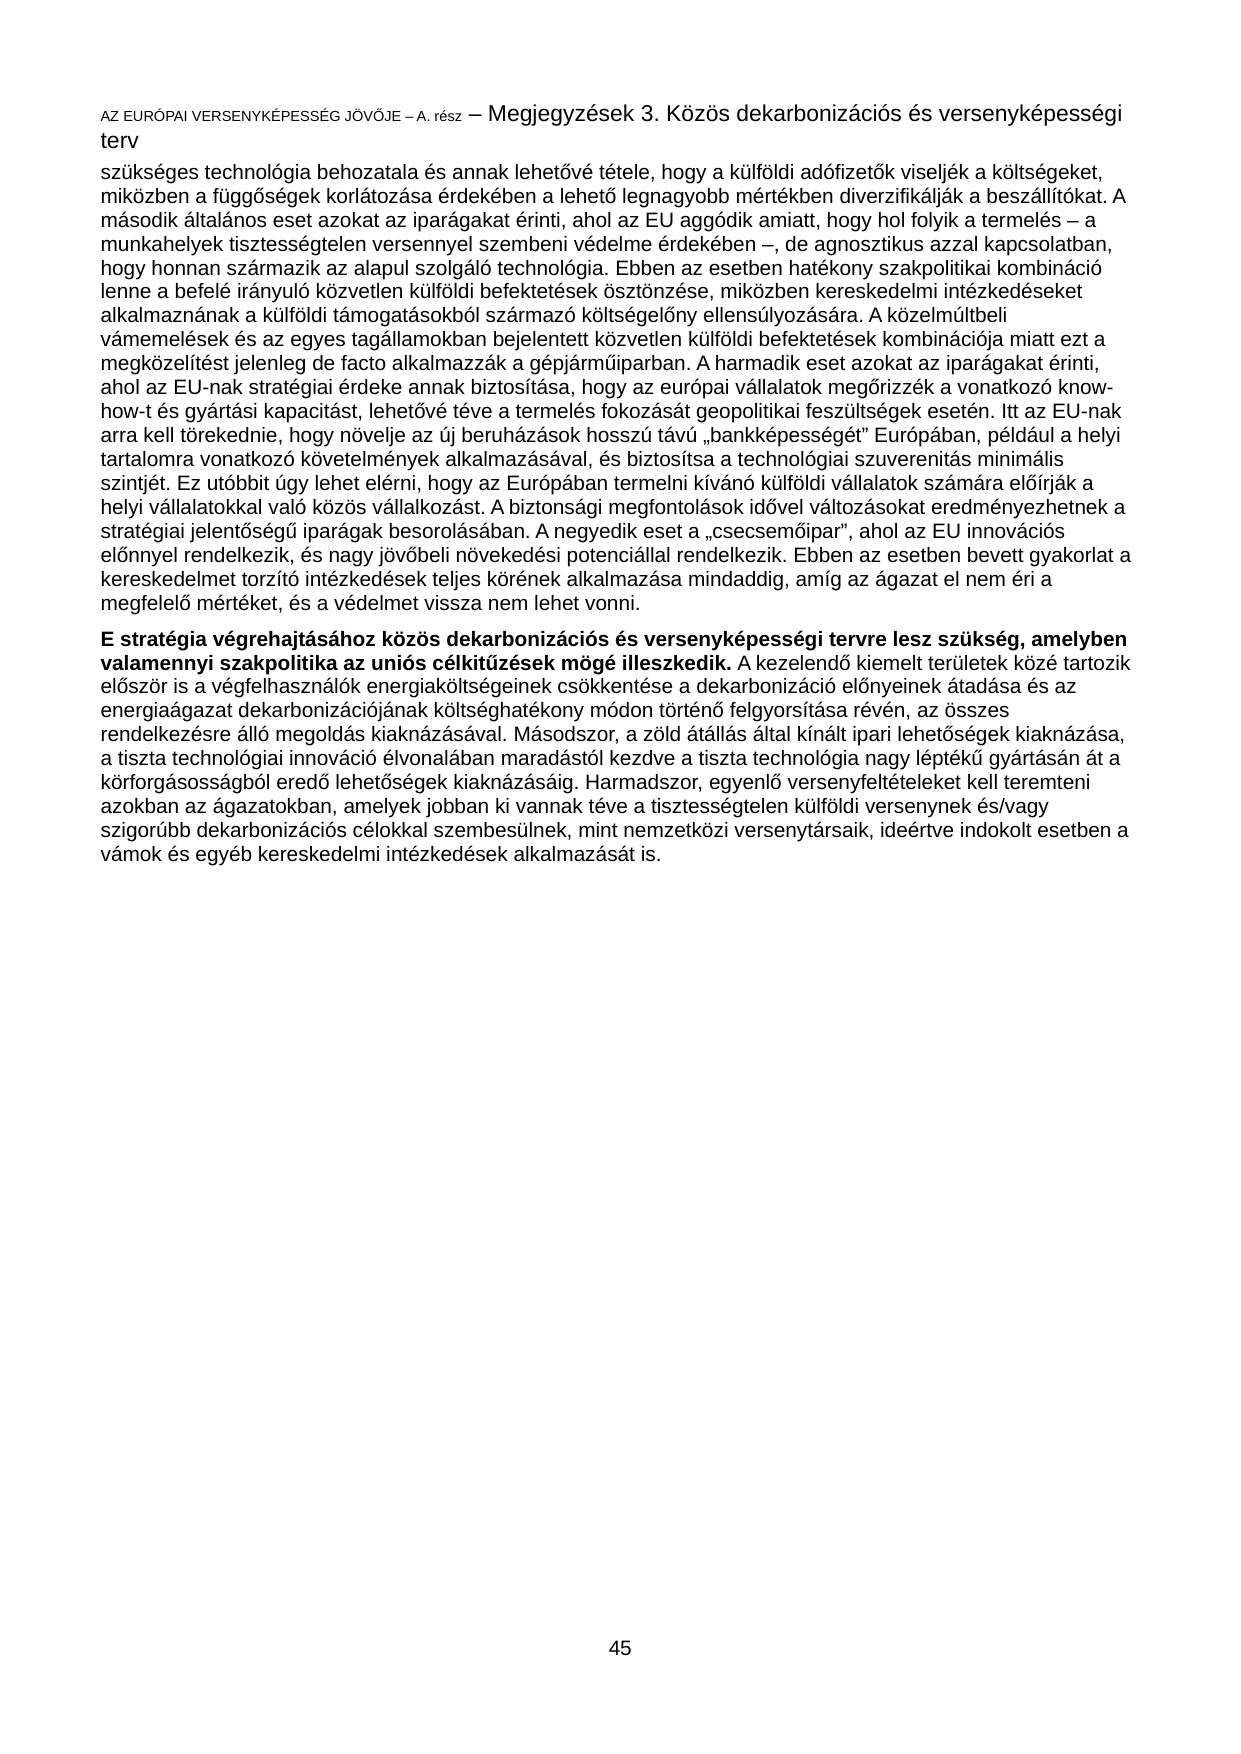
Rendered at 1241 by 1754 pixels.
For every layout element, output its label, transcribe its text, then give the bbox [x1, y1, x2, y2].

text E stratégia végrehajtásához közös dekarbonizációs és versenyképességi tervre lesz szükség, amelyben valamennyi szakpolitika az uniós célkitűzések mögé illeszkedik. A kezelendő kiemelt területek közé tartozik először is a végfelhasználók energiaköltségeinek csökkentése a dekarbonizáció előnyeinek átadása és az energiaágazat dekarbonizációjának költséghatékony módon történő felgyorsítása révén, az összes rendelkezésre álló megoldás kiaknázásával. Másodszor, a zöld átállás által kínált ipari lehetőségek kiaknázása, a tiszta technológiai innováció élvonalában maradástól kezdve a tiszta technológia nagy léptékű gyártásán át a körforgásosságból eredő lehetőségek kiaknázásáig. Harmadszor, egyenlő versenyfeltételeket kell teremteni azokban az ágazatokban, amelyek jobban ki vannak téve a tisztességtelen külföldi versenynek és/vagy szigorúbb dekarbonizációs célokkal szembesülnek, mint nemzetközi versenytársaik, ideértve indokolt esetben a vámok és egyéb kereskedelmi intézkedések alkalmazását is. [100, 626, 1140, 866]
text szükséges technológia behozatala és annak lehetővé tétele, hogy a külföldi adófizetők viseljék a költségeket, miközben a függőségek korlátozása érdekében a lehető legnagyobb mértékben diverzifikálják a beszállítókat. A második általános eset azokat az iparágakat érinti, ahol az EU aggódik amiatt, hogy hol folyik a termelés – a munkahelyek tisztességtelen versennyel szembeni védelme érdekében –, de agnosztikus azzal kapcsolatban, hogy honnan származik az alapul szolgáló technológia. Ebben az esetben hatékony szakpolitikai kombináció lenne a befelé irányuló közvetlen külföldi befektetések ösztönzése, miközben kereskedelmi intézkedéseket alkalmaznának a külföldi támogatásokból származó költségelőny ellensúlyozására. A közelmúltbeli vámemelések és az egyes tagállamokban bejelentett közvetlen külföldi befektetések kombinációja miatt ezt a megközelítést jelenleg de facto alkalmazzák a gépjárműiparban. A harmadik eset azokat az iparágakat érinti, ahol az EU-nak stratégiai érdeke annak biztosítása, hogy az európai vállalatok megőrizzék a vonatkozó know-how-t és gyártási kapacitást, lehetővé téve a termelés fokozását geopolitikai feszültségek esetén. Itt az EU-nak arra kell törekednie, hogy növelje az új beruházások hosszú távú „bankképességét” Európában, például a helyi tartalomra vonatkozó követelmények alkalmazásával, és biztosítsa a technológiai szuverenitás minimális szintjét. Ez utóbbit úgy lehet elérni, hogy az Európában termelni kívánó külföldi vállalatok számára előírják a helyi vállalatokkal való közös vállalkozást. A biztonsági megfontolások idővel változásokat eredményezhetnek a stratégiai jelentőségű iparágak besorolásában. A negyedik eset a „csecsemőipar”, ahol az EU innovációs előnnyel rendelkezik, és nagy jövőbeli növekedési potenciállal rendelkezik. Ebben az esetben bevett gyakorlat a kereskedelmet torzító intézkedések teljes körének alkalmazása mindaddig, amíg az ágazat el nem éri a megfelelő mértéket, és a védelmet vissza nem lehet vonni. [100, 159, 1140, 615]
